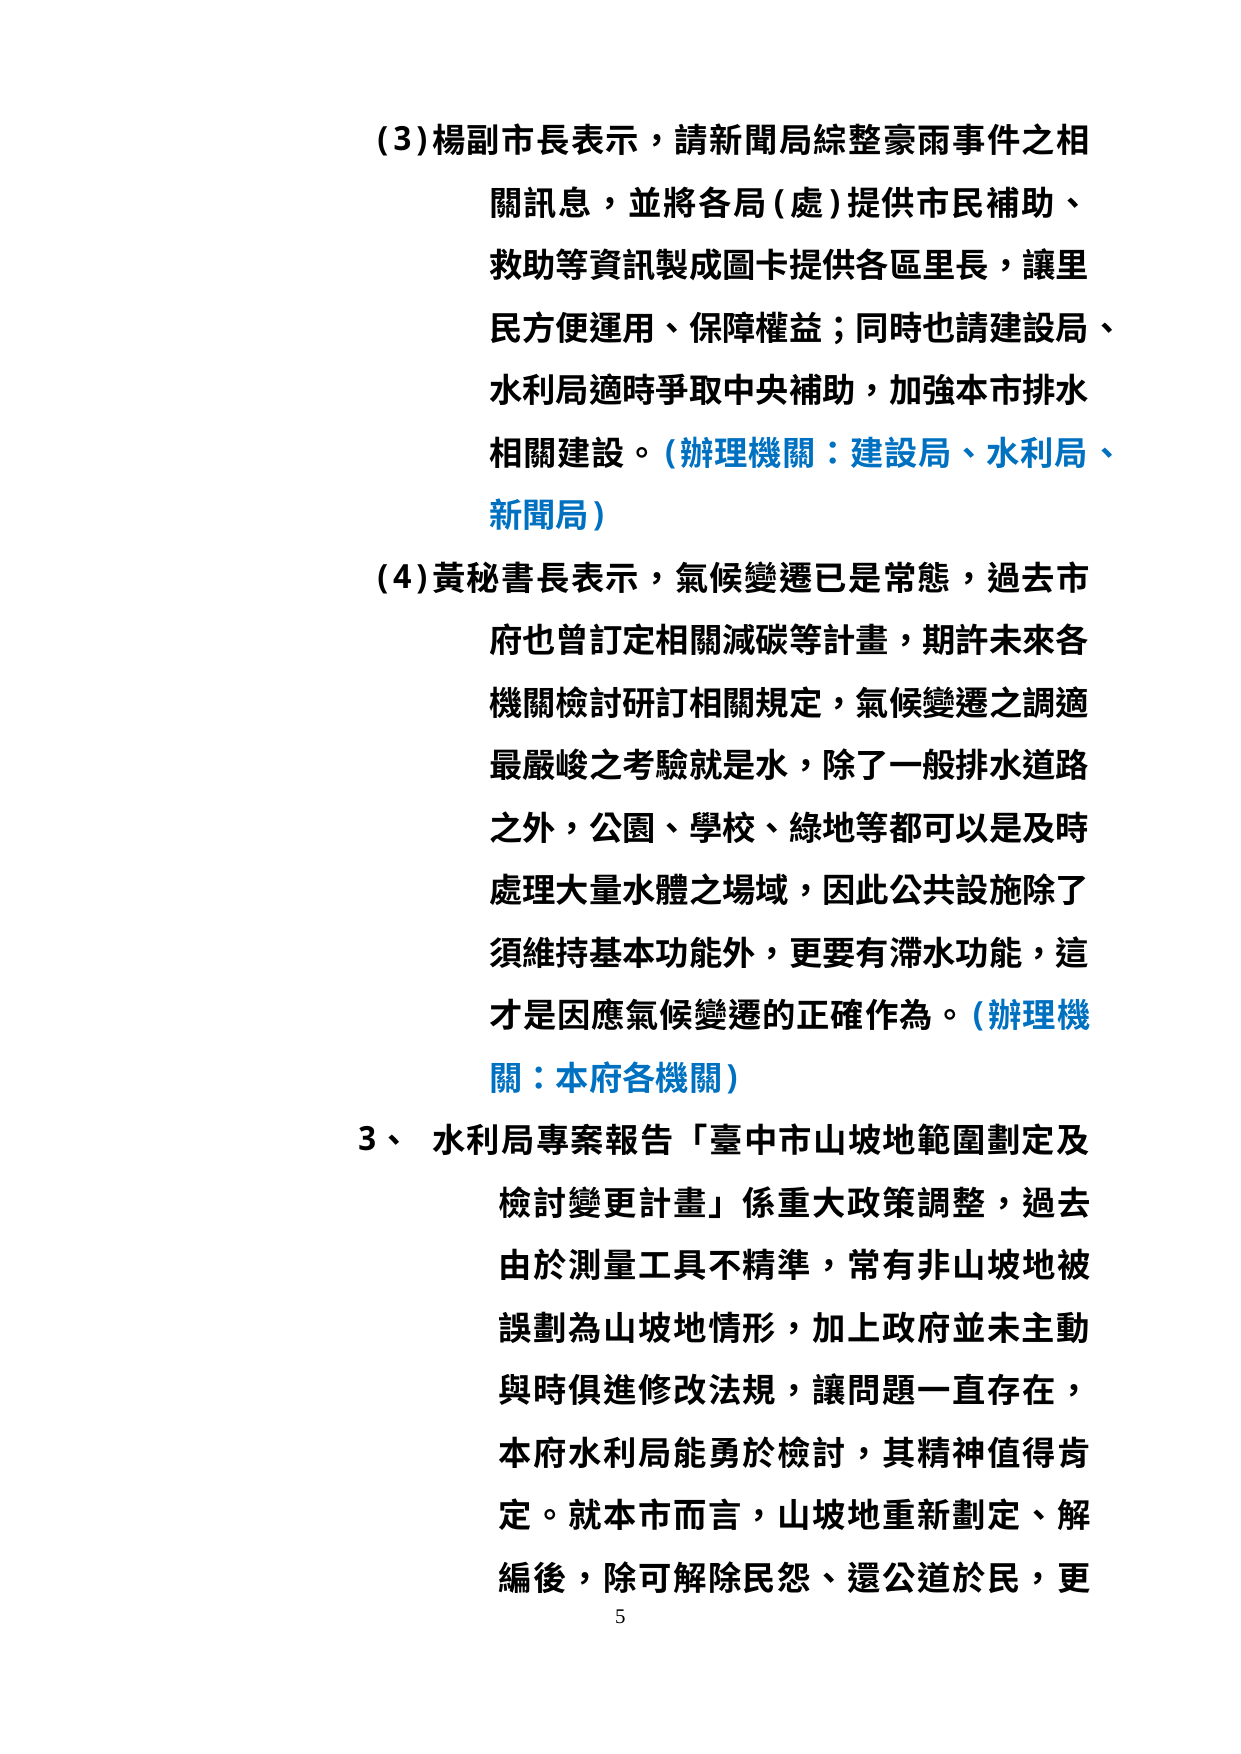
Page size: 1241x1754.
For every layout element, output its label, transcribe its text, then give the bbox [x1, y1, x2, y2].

list 水利局專案報告「臺中市山坡地範圍劃定及檢討變更計畫」係重大政策調整，過去由於測量工具不精準，常有非山坡地被誤劃為山坡地情形，加上政府並未主動與時俱進修改法規，讓問題一直存在，本府水利局能勇於檢討，其精神值得肯定。就本市而言，山坡地重新劃定、解編後，除可解除民怨、還公道於民，更 [357, 1096, 1090, 1596]
list 黃秘書長表示，氣候變遷已是常態，過去市府也曾訂定相關減碳等計畫，期許未來各機關檢討研訂相關規定，氣候變遷之調適最嚴峻之考驗就是水，除了一般排水道路之外，公園、學校、綠地等都可以是及時處理大量水體之場域，因此公共設施除了須維持基本功能外，更要有滯水功能，這才是因應氣候變遷的正確作為。(辦理機關：本府各機關) [372, 534, 1090, 1096]
list 楊副市長表示，請新聞局綜整豪雨事件之相關訊息，並將各局(處)提供市民補助、救助等資訊製成圖卡提供各區里長，讓里民方便運用、保障權益；同時也請建設局、水利局適時爭取中央補助，加強本市排水相關建設。(辦理機關：建設局、水利局、新聞局) [372, 96, 1090, 534]
